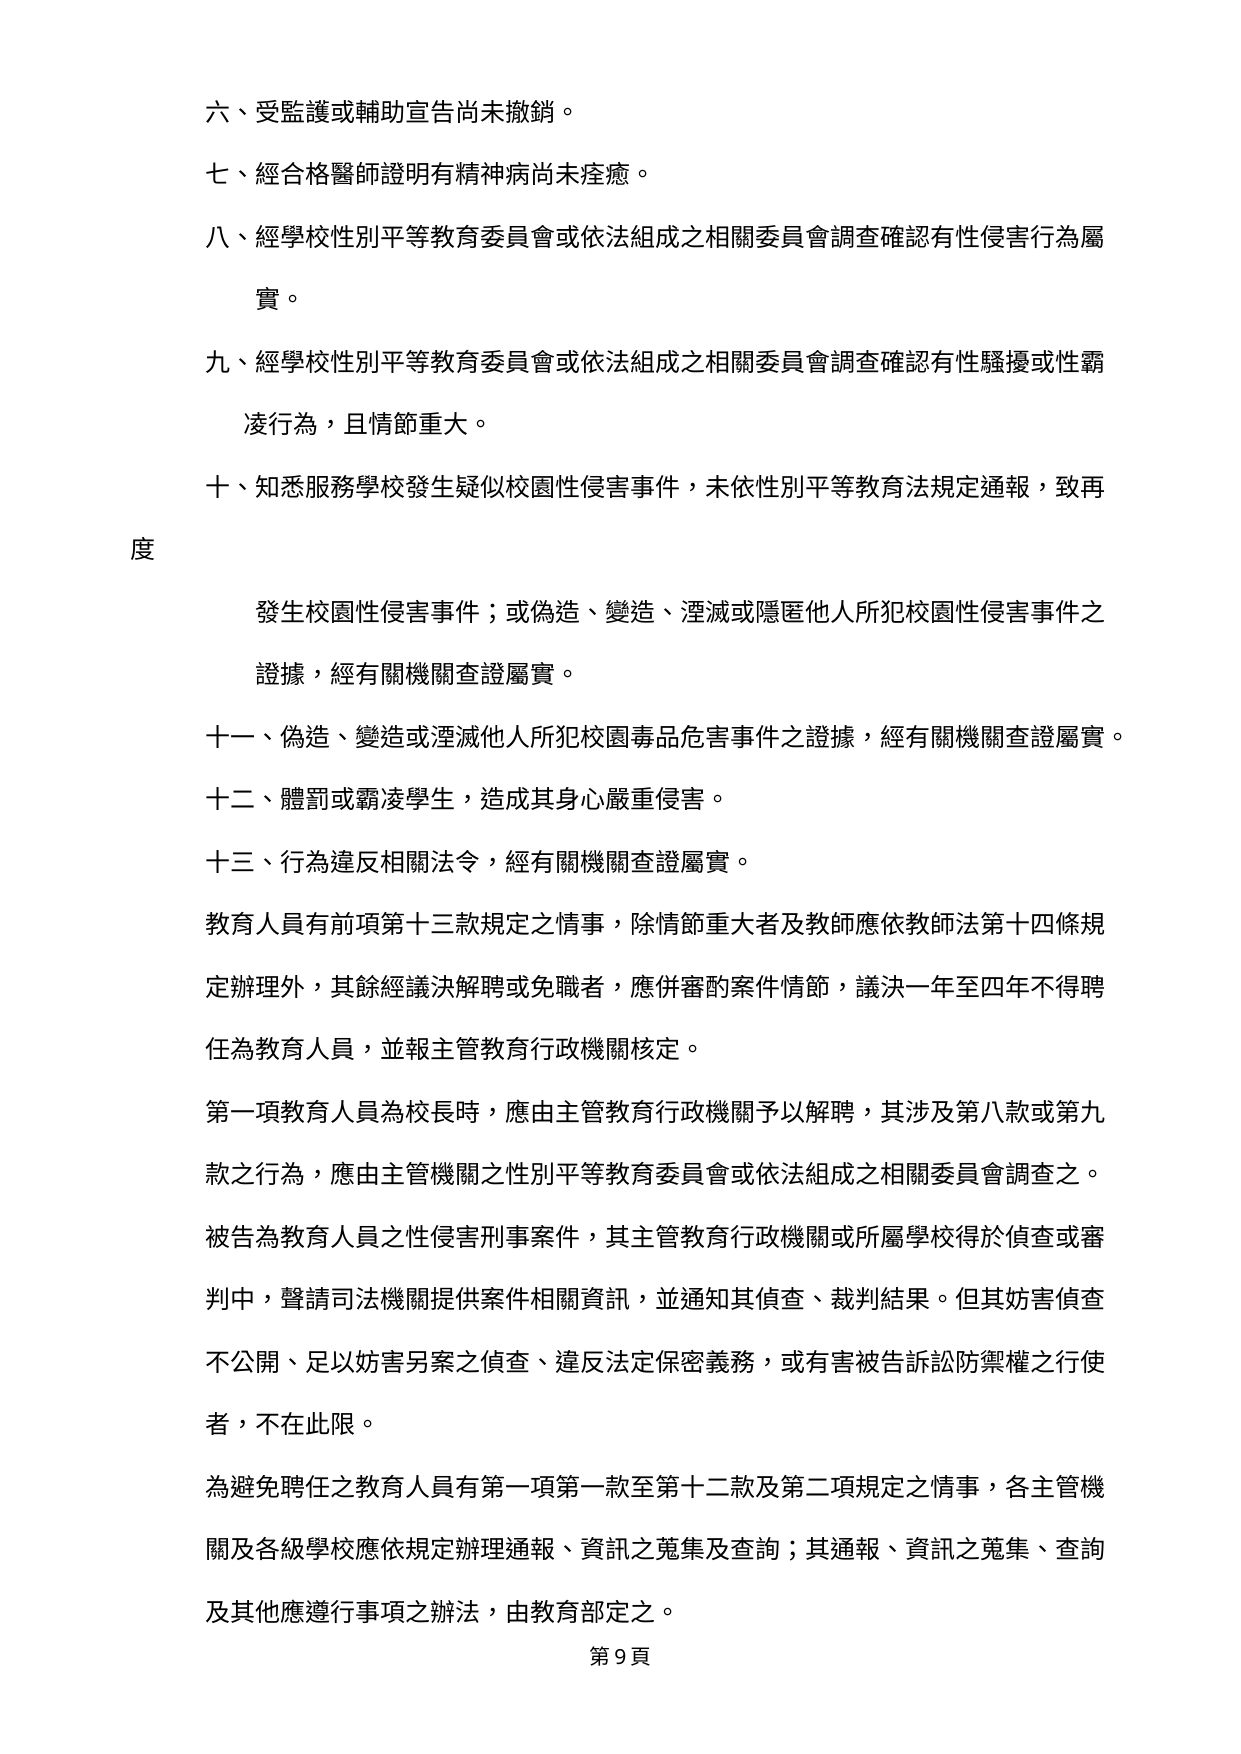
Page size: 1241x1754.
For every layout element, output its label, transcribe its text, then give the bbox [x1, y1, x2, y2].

text 十、知悉服務學校發生疑似校園性侵害事件，未依性別平等教育法規定通報，致再度 [131, 443, 1122, 568]
text 發生校園性侵害事件；或偽造、變造、湮滅或隱匿他人所犯校園性侵害事件之證據，經有關機關查證屬實。 [256, 568, 1122, 693]
text 七、經合格醫師證明有精神病尚未痊癒。 [118, 131, 1122, 193]
text 九、經學校性別平等教育委員會或依法組成之相關委員會調查確認有性騷擾或性霸凌行為，且情節重大。 [206, 318, 1122, 443]
text 六、受監護或輔助宣告尚未撤銷。 [118, 68, 1122, 131]
text 為避免聘任之教育人員有第一項第一款至第十二款及第二項規定之情事，各主管機關及各級學校應依規定辦理通報、資訊之蒐集及查詢；其通報、資訊之蒐集、查詢及其他應遵行事項之辦法，由教育部定之。 [206, 1443, 1122, 1631]
text 第一項教育人員為校長時，應由主管教育行政機關予以解聘，其涉及第八款或第九款之行為，應由主管機關之性別平等教育委員會或依法組成之相關委員會調查之。 [206, 1068, 1122, 1193]
text 十三、行為違反相關法令，經有關機關查證屬實。 [118, 818, 1122, 881]
text 八、經學校性別平等教育委員會或依法組成之相關委員會調查確認有性侵害行為屬實。 [206, 193, 1122, 318]
text 被告為教育人員之性侵害刑事案件，其主管教育行政機關或所屬學校得於偵查或審判中，聲請司法機關提供案件相關資訊，並通知其偵查、裁判結果。但其妨害偵查不公開、足以妨害另案之偵查、違反法定保密義務，或有害被告訴訟防禦權之行使者，不在此限。 [206, 1193, 1122, 1443]
text 十一、偽造、變造或湮滅他人所犯校園毒品危害事件之證據，經有關機關查證屬實。 [118, 693, 1122, 756]
text 教育人員有前項第十三款規定之情事，除情節重大者及教師應依教師法第十四條規定辦理外，其餘經議決解聘或免職者，應併審酌案件情節，議決一年至四年不得聘任為教育人員，並報主管教育行政機關核定。 [206, 881, 1122, 1068]
text 十二、體罰或霸凌學生，造成其身心嚴重侵害。 [118, 756, 1122, 818]
